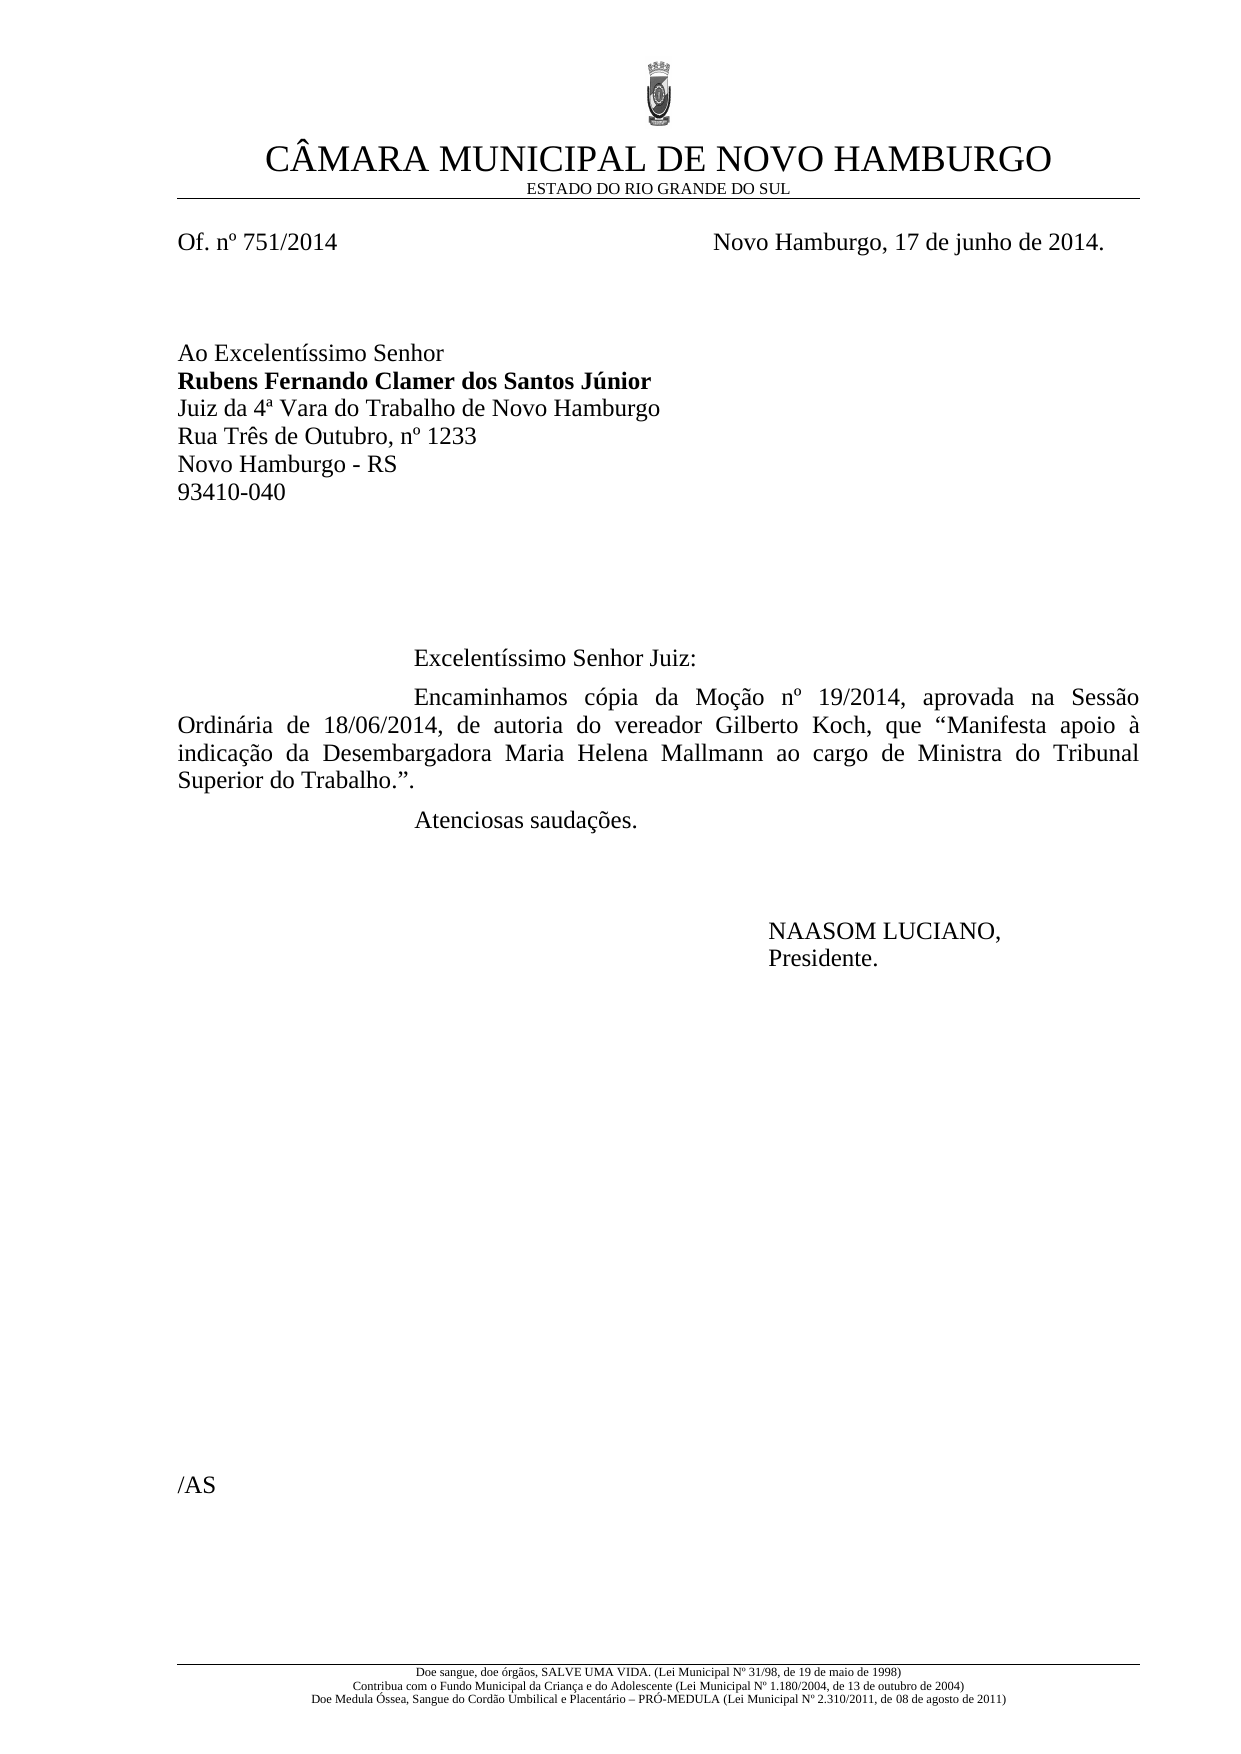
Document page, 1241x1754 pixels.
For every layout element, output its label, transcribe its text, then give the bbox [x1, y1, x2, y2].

text NAASOM LUCIANO, [177, 917, 1140, 944]
text Rubens Fernando Clamer dos Santos Júnior Juiz da 4ª Vara do Trabalho de Novo Hamburgo [177, 367, 1140, 422]
text Rua Três de Outubro, nº 1233 [177, 422, 1140, 450]
text Encaminhamos cópia da Moção nº 19/2014, aprovada na Sessão Ordinária de 18/06/2014, de autoria do vereador Gilberto Koch, que “Manifesta apoio à indicação da Desembargadora Maria Helena Mallmann ao cargo de Ministra do Tribunal Superior do Trabalho.”. [177, 683, 1140, 794]
text Excelentíssimo Senhor Juiz: [177, 644, 1140, 672]
text Ao Excelentíssimo Senhor [177, 339, 1140, 367]
text Atenciosas saudações. [414, 806, 1140, 834]
text Presidente. [177, 944, 1140, 972]
text /AS [177, 1471, 1140, 1499]
text Novo Hamburgo - RS [177, 450, 1140, 478]
text 93410-040 [177, 478, 1140, 505]
text Of. nº 751/2014 Novo Hamburgo, 17 de junho de 2014. [177, 228, 1140, 256]
